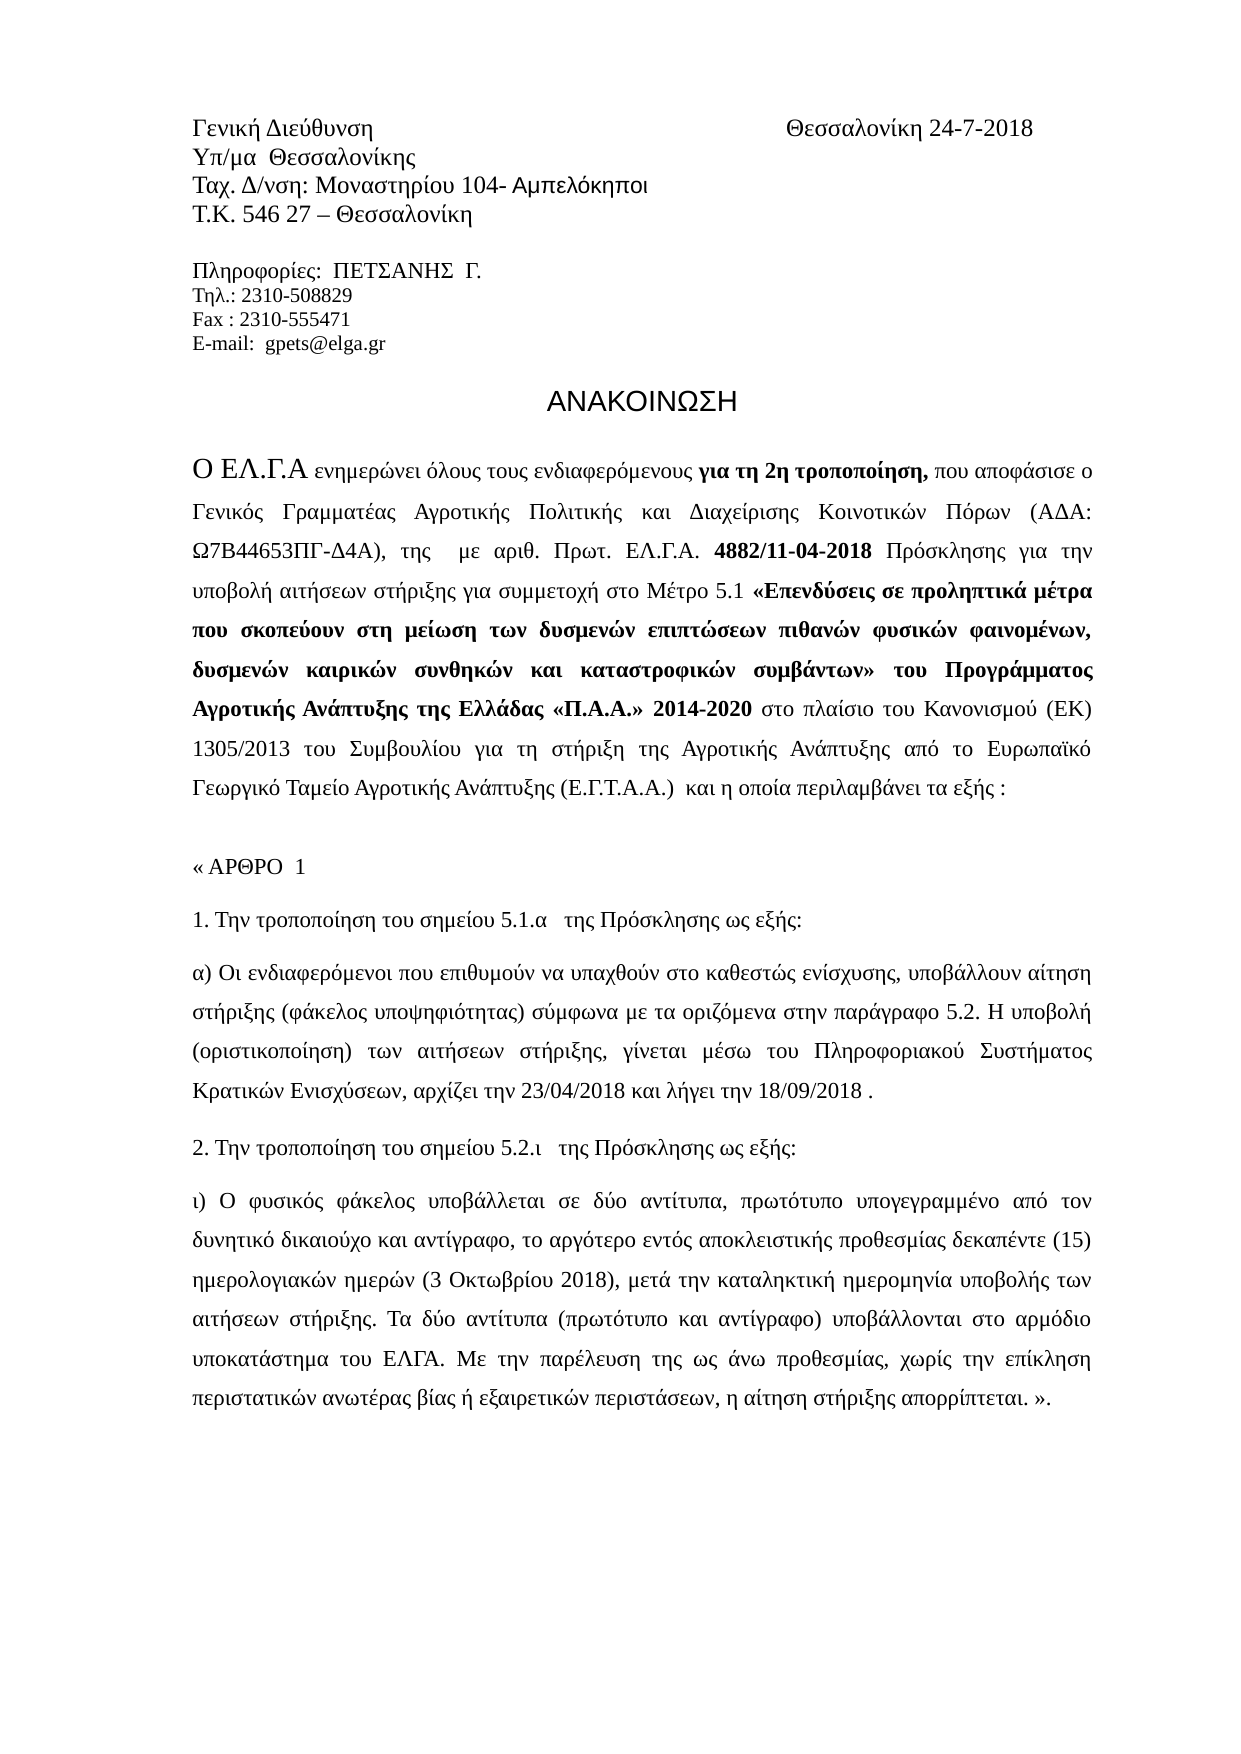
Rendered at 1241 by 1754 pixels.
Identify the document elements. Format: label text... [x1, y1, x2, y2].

text ΑΝΑΚΟΙΝΩΣΗ [192, 384, 1093, 418]
text Τηλ.: 2310-508829 [192, 283, 1093, 307]
text ι) Ο φυσικός φάκελος υποβάλλεται σε δύο αντίτυπα, πρωτότυπο υπογεγραμμένο από τον δυνητικό δικαιούχο και αντίγραφο, το αργότερο εντός αποκλειστικής προθεσμίας δεκαπέντε (15) ημερολογιακών ημερών (3 Οκτωβρίου 2018), μετά την καταληκτική ημερομηνία υποβολής των αιτήσεων στήριξης. Τα δύο αντίτυπα (πρωτότυπο και αντίγραφο) υποβάλλονται στο αρμόδιο υποκατάστημα του ΕΛΓΑ. Με την παρέλευση της ως άνω προθεσμίας, χωρίς την επίκληση περιστατικών ανωτέρας βίας ή εξαιρετικών περιστάσεων, η αίτηση στήριξης απορρίπτεται. ». [192, 1187, 1093, 1411]
text Γενική Διεύθυνση Θεσσαλονίκη 24-7-2018 [192, 113, 1093, 142]
subtitle Πληροφορίες: ΠΕΤΣΑΝΗΣ Γ. [192, 257, 1093, 283]
text 1. Την τροποποίηση του σημείου 5.1.α της Πρόσκλησης ως εξής: [192, 906, 1093, 932]
text Υπ/μα Θεσσαλονίκης [192, 142, 1093, 171]
text 2. Την τροποποίηση του σημείου 5.2.ι της Πρόσκλησης ως εξής: [192, 1134, 1093, 1161]
text Ο ΕΛ.Γ.Α ενημερώνει όλους τους ενδιαφερόμενους για τη 2 δφη τροποποίηση, που αποφάσισε ο Γενικός Γραμματέας Αγροτικής Πολιτικής και Διαχείρισης Κοινοτικών Πόρων (ΑΔΑ: Ω7Β44653ΠΓ-Δ4Α), της με αριθ. Πρωτ. ΕΛ.Γ.Α. 4882/11-04-2018 Πρόσκλησης για την υποβολή αιτήσεων στήριξης για συμμετοχή στο Μέτρο 5.1 «Επενδύσεις σε προληπτικά μέτρα που σκοπεύουν στη μείωση των δυσμενών επιπτώσεων πιθανών φυσικών φαινομένων, δυσμενών καιρικών συνθηκών και καταστροφικών συμβάντων» του Προγράμματος Αγροτικής Ανάπτυξης της Ελλάδας «Π.Α.Α.» 2014-2020 στο πλαίσιο του Κανονισμού (ΕΚ) 1305/2013 του Συμβουλίου για τη στήριξη της Αγροτικής Ανάπτυξης από το Ευρωπαϊκό Γεωργικό Ταμείο Αγροτικής Ανάπτυξης (Ε.Γ.Τ.Α.Α.) και η οποία περιλαμβάνει τα εξής : [192, 451, 1093, 801]
text α) Οι ενδιαφερόμενοι που επιθυμούν να υπαχθούν στο καθεστώς ενίσχυσης, υποβάλλουν αίτηση στήριξης (φάκελος υποψηφιότητας) σύμφωνα με τα οριζόμενα στην παράγραφο 5.2. Η υποβολή (οριστικοποίηση) των αιτήσεων στήριξης, γίνεται μέσω του Πληροφοριακού Συστήματος Κρατικών Ενισχύσεων, αρχίζει την 23/04/2018 και λήγει την 18/09/2018 . [192, 958, 1093, 1103]
text Fax : 2310-555471 [192, 307, 1093, 331]
subtitle Ταχ. Δ/νση: Μοναστηρίου 104- Αμπελόκηποι [192, 171, 1093, 199]
text Ε-mail: gpets@elga.gr [192, 331, 1093, 355]
text « ΑΡΘΡΟ 1 [192, 853, 1093, 879]
text Τ.Κ. 546 27 – Θεσσαλονίκη [192, 199, 1093, 228]
